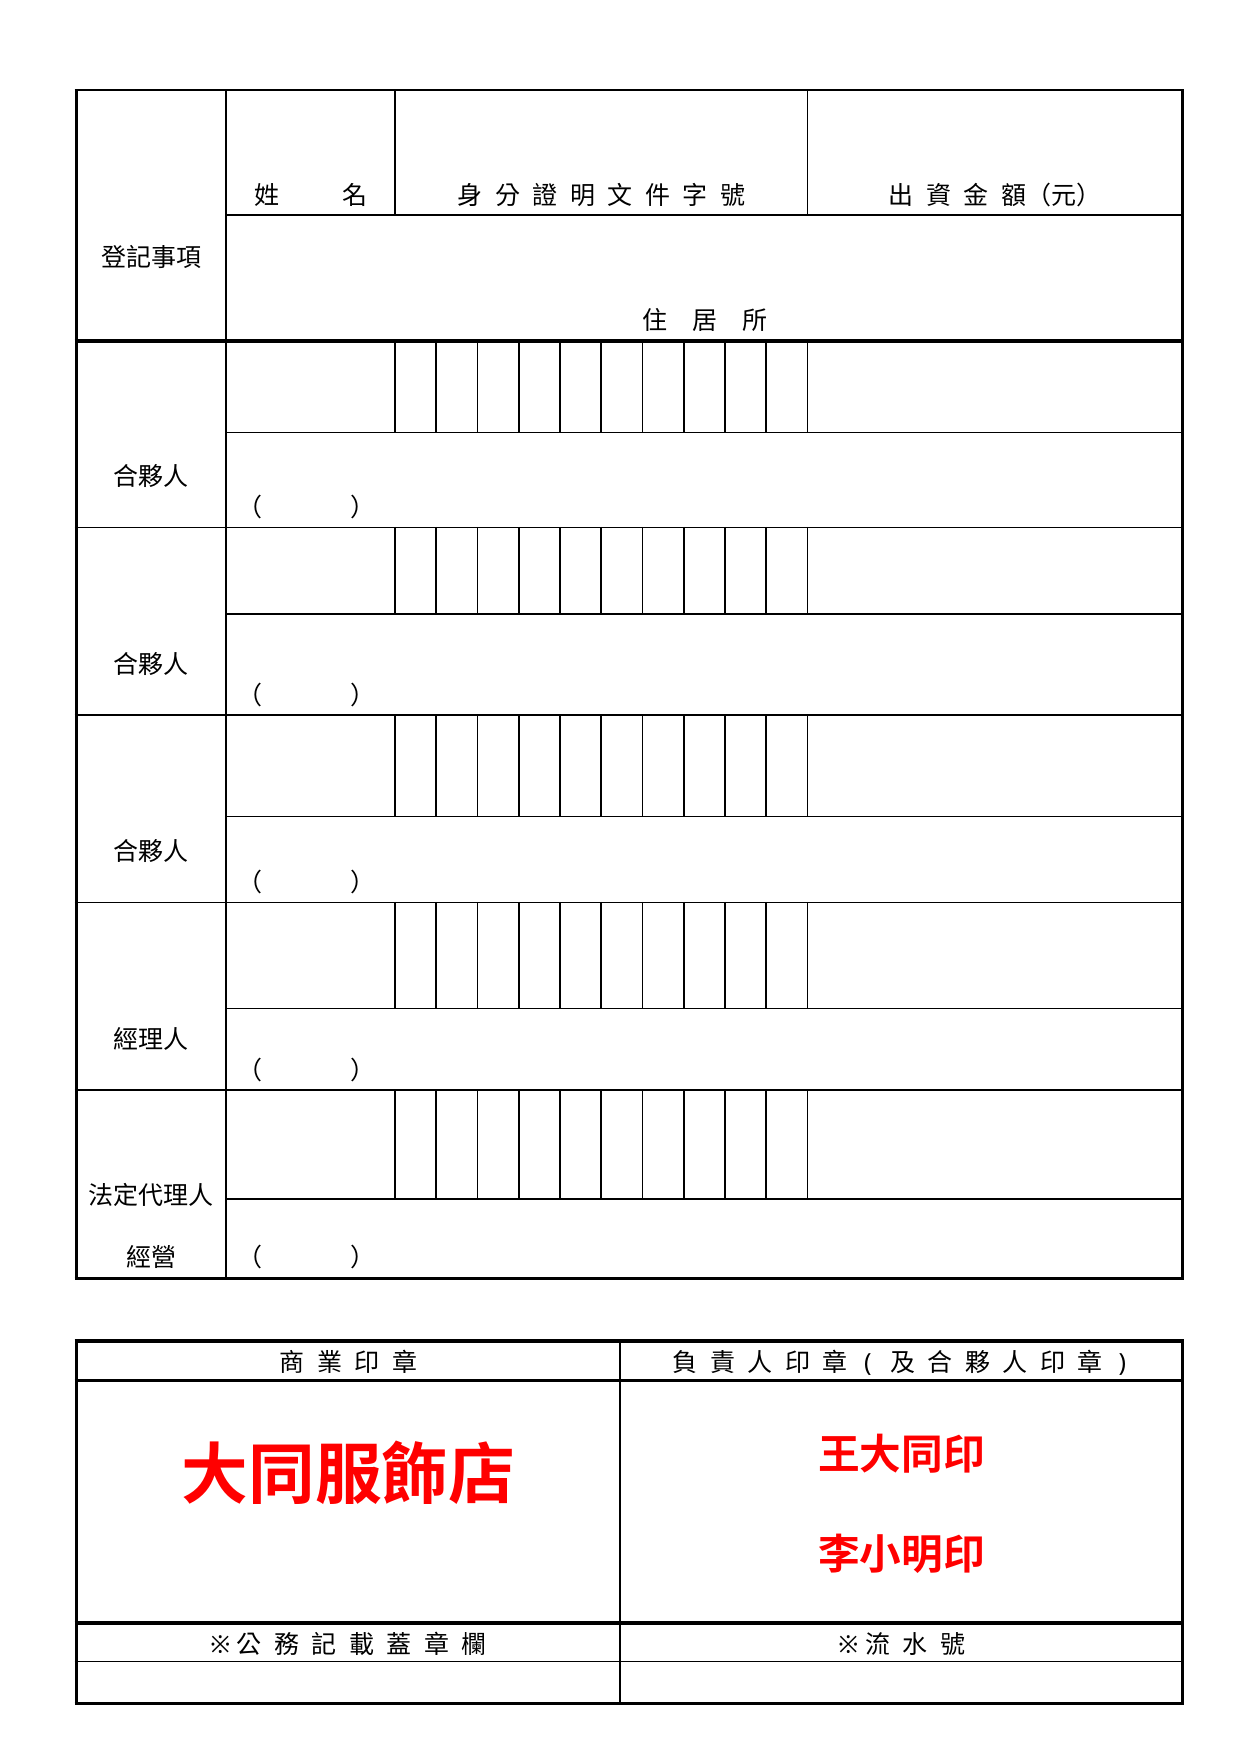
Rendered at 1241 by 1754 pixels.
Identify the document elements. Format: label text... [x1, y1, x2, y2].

table_cell [478, 903, 518, 1008]
table_cell （ ） [227, 1009, 1181, 1089]
table_cell [396, 903, 435, 1008]
table_cell [767, 903, 807, 1008]
table_cell [227, 1091, 394, 1198]
table_cell 合夥人 [78, 528, 225, 714]
table_cell [602, 1091, 642, 1198]
table_cell [808, 716, 1181, 816]
table_cell [437, 716, 477, 816]
table_cell （ ） [227, 615, 1181, 714]
table_cell [478, 343, 518, 432]
table_cell [808, 343, 1181, 432]
table_cell [561, 343, 600, 432]
table_cell [227, 528, 394, 613]
table_cell [520, 343, 559, 432]
table_cell [602, 716, 642, 816]
table_cell [478, 528, 518, 613]
table_cell 住 居 所 [227, 216, 1181, 339]
table_cell ※ 公 務 記 載 蓋 章 欄 [78, 1625, 619, 1661]
table_cell 身 分 證 明 文 件 字 號 [396, 91, 807, 214]
table_cell [437, 903, 477, 1008]
table_cell （ ） [227, 817, 1181, 902]
table_cell 出 資 金 額（元） [808, 91, 1181, 214]
table_cell 法定代理人經營 [78, 1091, 225, 1277]
table_cell [621, 1662, 1181, 1702]
table_cell [767, 716, 807, 816]
table_cell [685, 528, 724, 613]
table_cell [685, 343, 724, 432]
table_cell [767, 528, 807, 613]
table_cell [227, 716, 394, 816]
table_cell [726, 1091, 765, 1198]
table_cell 王大同印 李小明印 [621, 1382, 1181, 1621]
table_cell [520, 1091, 559, 1198]
table_cell [808, 903, 1181, 1008]
table_cell 合夥人 [78, 343, 225, 527]
table_cell （ ） [227, 433, 1181, 527]
table_cell [726, 903, 765, 1008]
table_header 商 業 印 章 [78, 1343, 619, 1379]
table_cell [726, 343, 765, 432]
table_cell [643, 1091, 683, 1198]
table_cell [685, 903, 724, 1008]
table_cell [520, 528, 559, 613]
table_cell [561, 528, 600, 613]
table_cell [478, 716, 518, 816]
table_cell [726, 716, 765, 816]
table_cell [396, 1091, 435, 1198]
table_cell [478, 1091, 518, 1198]
table_cell [78, 1662, 619, 1702]
table_cell [227, 903, 394, 1008]
table_cell [396, 528, 435, 613]
table_cell [437, 343, 477, 432]
table_cell [396, 343, 435, 432]
table_header 負 責 人 印 章 ( 及 合 夥 人 印 章 ) [621, 1343, 1181, 1379]
table_cell [643, 716, 683, 816]
table_cell [227, 343, 394, 432]
table_cell [602, 343, 642, 432]
table_cell [767, 1091, 807, 1198]
table_cell [561, 716, 600, 816]
table_cell 大同服飾店 [78, 1382, 619, 1621]
table_cell 經理人 [78, 903, 225, 1089]
table_cell [520, 716, 559, 816]
table_cell [561, 1091, 600, 1198]
table_cell [643, 343, 683, 432]
table_cell [396, 716, 435, 816]
table_cell [561, 903, 600, 1008]
table_cell 登記事項 [78, 91, 225, 339]
table_cell [685, 1091, 724, 1198]
table_cell [808, 1091, 1181, 1198]
table_cell [767, 343, 807, 432]
table_cell [437, 1091, 477, 1198]
table_cell 合夥人 [78, 716, 225, 902]
table_cell [437, 528, 477, 613]
table_cell ※ 流 水 號 [621, 1625, 1181, 1661]
table_cell 姓 名 [227, 91, 394, 214]
table_cell [520, 903, 559, 1008]
table_cell [602, 528, 642, 613]
table_cell [726, 528, 765, 613]
table_cell （ ） [227, 1200, 1181, 1277]
table_cell [685, 716, 724, 816]
table_cell [643, 903, 683, 1008]
table_cell [643, 528, 683, 613]
table_cell [808, 528, 1181, 613]
table_cell [602, 903, 642, 1008]
